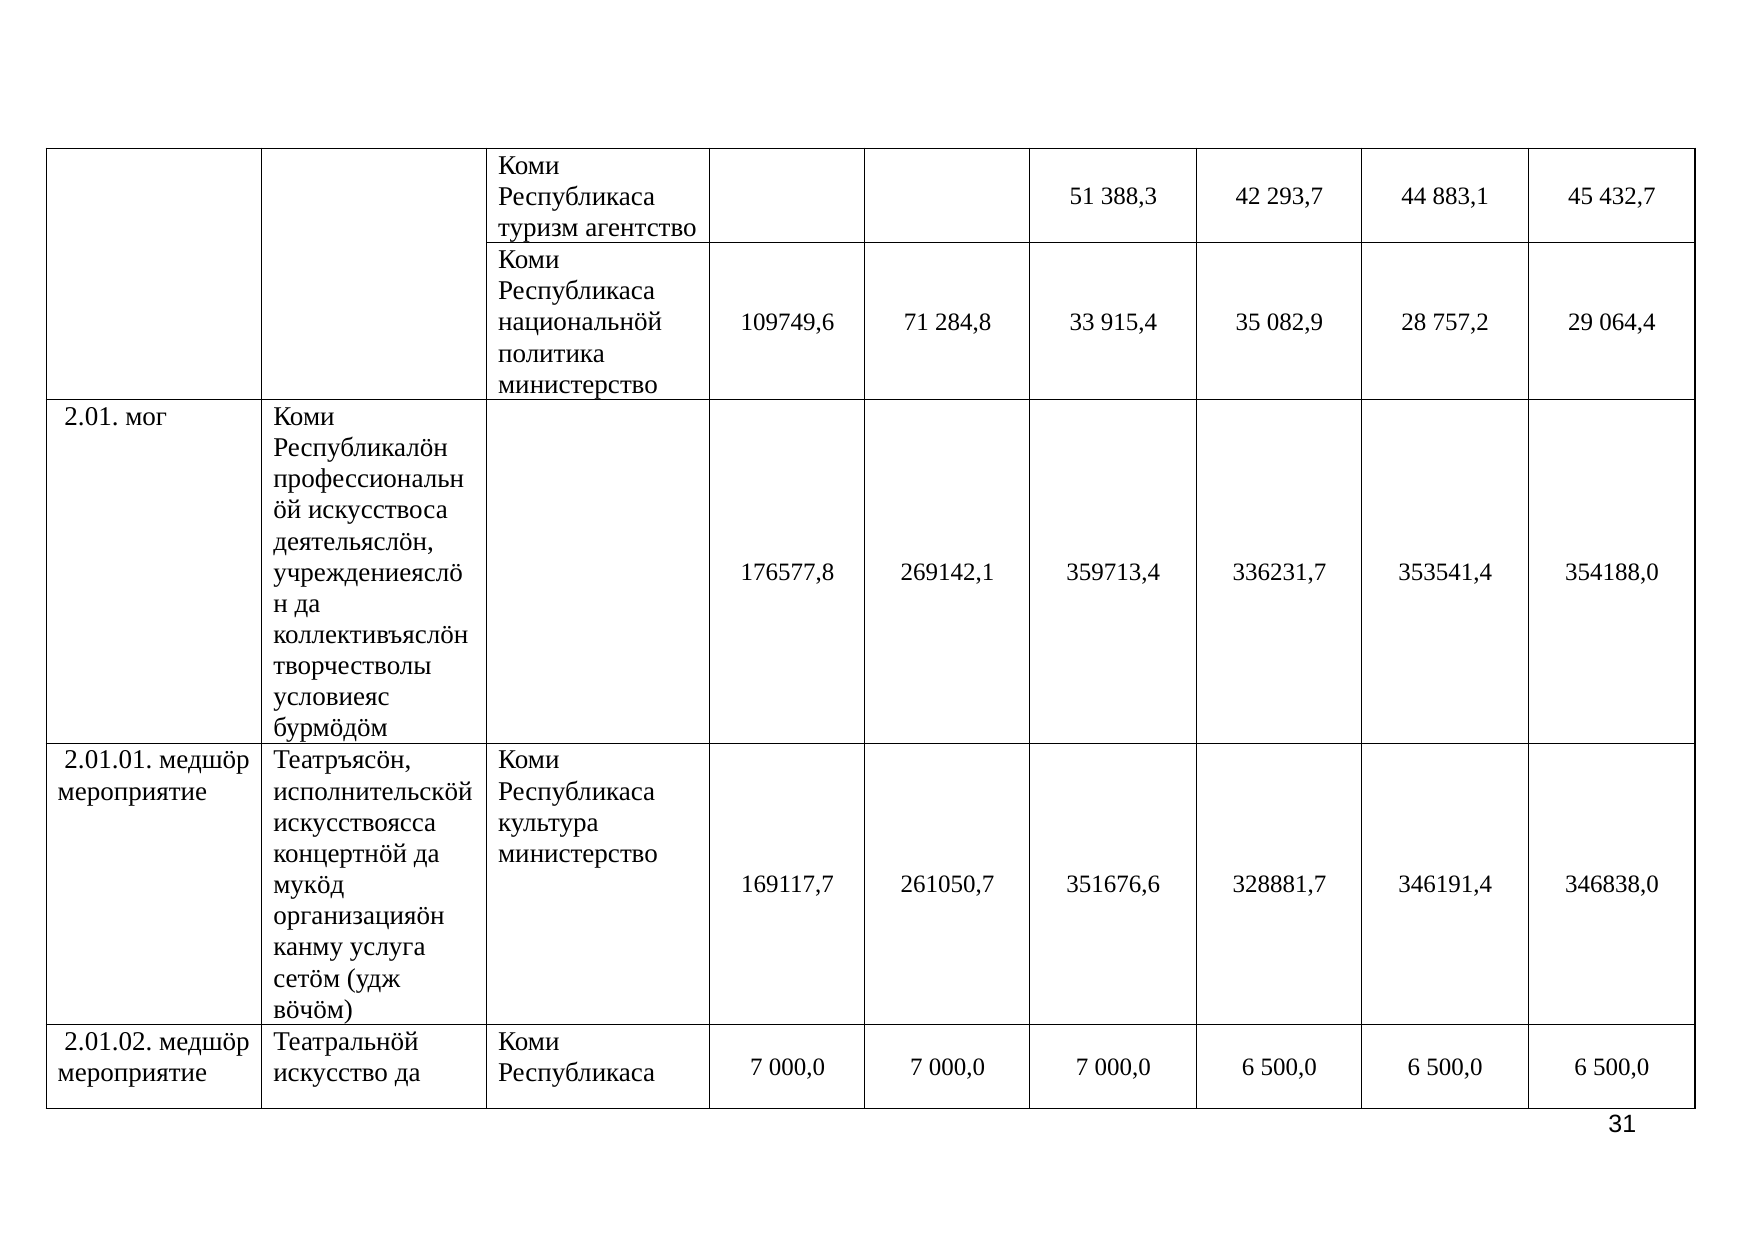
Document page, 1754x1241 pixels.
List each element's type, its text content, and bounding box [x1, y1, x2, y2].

table_cell 71 284,8 [865, 243, 1029, 399]
table_cell 354188,0 [1529, 400, 1694, 743]
table_cell [710, 149, 864, 242]
table_cell Коми Республикалӧн профессиональнӧй искусствоса деятельяслӧн, учреждениеяслӧн да коллективъяслӧн творчестволы условиеяс бурмӧдӧм [262, 400, 486, 743]
table_cell 44 883,1 [1362, 149, 1528, 242]
table_cell Коми Республикаса туризм агентство [487, 149, 709, 242]
table_cell 353541,4 [1362, 400, 1528, 743]
table_cell [262, 149, 486, 399]
table_cell 7 000,0 [1030, 1025, 1196, 1108]
table_cell 6 500,0 [1529, 1025, 1694, 1108]
table_cell 2.01.02. медшӧр мероприятие [47, 1025, 261, 1108]
table_cell 261050,7 [865, 744, 1029, 1024]
table_cell 351676,6 [1030, 744, 1196, 1024]
table_cell 359713,4 [1030, 400, 1196, 743]
table_cell [865, 149, 1029, 242]
table_cell 346838,0 [1529, 744, 1694, 1024]
table_cell Театръясӧн, исполнительскӧй искусствоясса концертнӧй да мукӧд организацияӧн канму услуга сетӧм (удж вӧчӧм) [262, 744, 486, 1024]
table_cell 269142,1 [865, 400, 1029, 743]
table_cell 7 000,0 [865, 1025, 1029, 1108]
table_cell Коми Республикаса национальнӧй политика министерство [487, 243, 709, 399]
table_cell 346191,4 [1362, 744, 1528, 1024]
table_cell 336231,7 [1197, 400, 1361, 743]
table_cell 51 388,3 [1030, 149, 1196, 242]
table_cell 28 757,2 [1362, 243, 1528, 399]
table_cell Театральнӧй искусство да [262, 1025, 486, 1108]
table_cell 328881,7 [1197, 744, 1361, 1024]
table_cell 45 432,7 [1529, 149, 1694, 242]
table_cell 109749,6 [710, 243, 864, 399]
table_cell 35 082,9 [1197, 243, 1361, 399]
table_cell 169117,7 [710, 744, 864, 1024]
table_cell 29 064,4 [1529, 243, 1694, 399]
table_cell [487, 400, 709, 743]
table_cell Коми Республикаса культура министерство [487, 744, 709, 1024]
table_cell 6 500,0 [1362, 1025, 1528, 1108]
table_cell Коми Республикаса [487, 1025, 709, 1108]
table_cell 2.01. мог [47, 400, 261, 743]
table_cell 7 000,0 [710, 1025, 864, 1108]
table_cell 176577,8 [710, 400, 864, 743]
table_cell 2.01.01. медшӧр мероприятие [47, 744, 261, 1024]
table_cell 6 500,0 [1197, 1025, 1361, 1108]
table_cell [47, 149, 261, 399]
table_cell 42 293,7 [1197, 149, 1361, 242]
table_cell 33 915,4 [1030, 243, 1196, 399]
